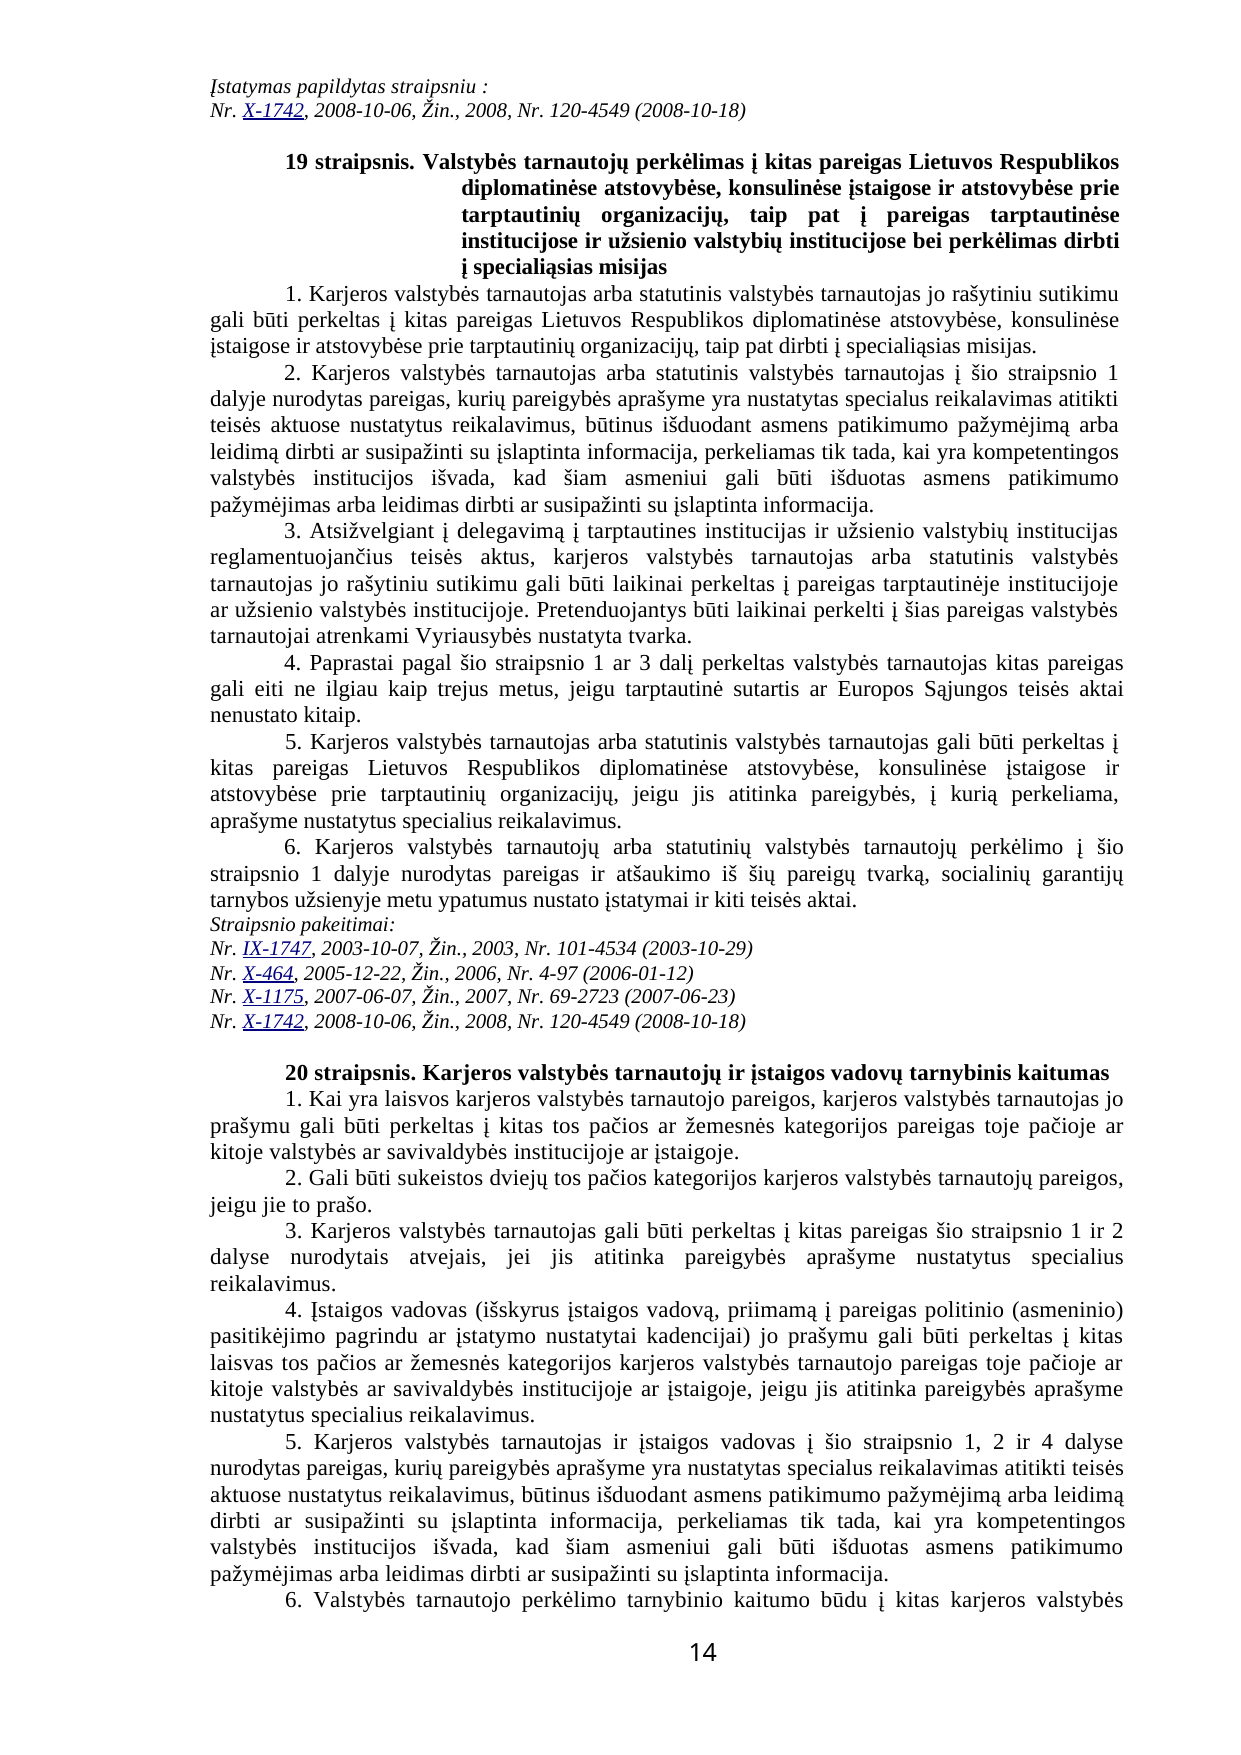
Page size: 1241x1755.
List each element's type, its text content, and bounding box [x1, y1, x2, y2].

text Nr. X-464, 2005-12-22, Žin., 2006, Nr. 4-97 (2006-01-12) [210, 960, 1120, 984]
text 19 straipsnis. Valstybės tarnautojų perkėlimas į kitas pareigas Lietuvos Respublikos diplomatinėse atstovybėse, konsulinėse įstaigose ir atstovybėse prie tarptautinių organizacijų, taip pat į pareigas tarptautinėse institucijose ir užsienio valstybių institucijose bei perkėlimas dirbti į specialiąsias misijas [285, 148, 1120, 280]
text 5. Karjeros valstybės tarnautojas ir įstaigos vadovas į šio straipsnio 1, 2 ir 4 dalyse nurodytas pareigas, kurių pareigybės aprašyme yra nustatytas specialus reikalavimas atitikti teisės aktuose nustatytus reikalavimus, būtinus išduodant asmens patikimumo pažymėjimą arba leidimą dirbti ar susipažinti su įslaptinta informacija, perkeliamas tik tada, kai yra kompetentingos valstybės institucijos išvada, kad šiam asmeniui gali būti išduotas asmens patikimumo pažymėjimas arba leidimas dirbti ar susipažinti su įslaptinta informacija. [210, 1428, 1126, 1586]
text 1. Karjeros valstybės tarnautojas arba statutinis valstybės tarnautojas jo rašytiniu sutikimu gali būti perkeltas į kitas pareigas Lietuvos Respublikos diplomatinėse atstovybėse, konsulinėse įstaigose ir atstovybėse prie tarptautinių organizacijų, taip pat dirbti į specialiąsias misijas. [210, 280, 1120, 359]
text Straipsnio pakeitimai: [210, 912, 1126, 936]
text 3. Karjeros valstybės tarnautojas gali būti perkeltas į kitas pareigas šio straipsnio 1 ir 2 dalyse nurodytais atvejais, jei jis atitinka pareigybės aprašyme nustatytus specialius reikalavimus. [210, 1217, 1126, 1296]
text 5. Karjeros valstybės tarnautojas arba statutinis valstybės tarnautojas gali būti perkeltas į kitas pareigas Lietuvos Respublikos diplomatinėse atstovybėse, konsulinėse įstaigose ir atstovybėse prie tarptautinių organizacijų, jeigu jis atitinka pareigybės, į kurią perkeliama, aprašyme nustatytus specialius reikalavimus. [210, 728, 1120, 833]
text 20 straipsnis. Karjeros valstybės tarnautojų ir įstaigos vadovų tarnybinis kaitumas [210, 1059, 1126, 1085]
text 4. Paprastai pagal šio straipsnio 1 ar 3 dalį perkeltas valstybės tarnautojas kitas pareigas gali eiti ne ilgiau kaip trejus metus, jeigu tarptautinė sutartis ar Europos Sąjungos teisės aktai nenustato kitaip. [210, 649, 1126, 728]
text Nr. X-1742, 2008-10-06, Žin., 2008, Nr. 120-4549 (2008-10-18) [210, 98, 1120, 122]
text 2. Karjeros valstybės tarnautojas arba statutinis valstybės tarnautojas į šio straipsnio 1 dalyje nurodytas pareigas, kurių pareigybės aprašyme yra nustatytas specialus reikalavimas atitikti teisės aktuose nustatytus reikalavimus, būtinus išduodant asmens patikimumo pažymėjimą arba leidimą dirbti ar susipažinti su įslaptinta informacija, perkeliamas tik tada, kai yra kompetentingos valstybės institucijos išvada, kad šiam asmeniui gali būti išduotas asmens patikimumo pažymėjimas arba leidimas dirbti ar susipažinti su įslaptinta informacija. [210, 359, 1120, 517]
text 4. Įstaigos vadovas (išskyrus įstaigos vadovą, priimamą į pareigas politinio (asmeninio) pasitikėjimo pagrindu ar įstatymo nustatytai kadencijai) jo prašymu gali būti perkeltas į kitas laisvas tos pačios ar žemesnės kategorijos karjeros valstybės tarnautojo pareigas toje pačioje ar kitoje valstybės ar savivaldybės institucijoje ar įstaigoje, jeigu jis atitinka pareigybės aprašyme nustatytus specialius reikalavimus. [210, 1296, 1126, 1428]
text Nr. X-1742, 2008-10-06, Žin., 2008, Nr. 120-4549 (2008-10-18) [210, 1008, 1120, 1033]
text 1. Kai yra laisvos karjeros valstybės tarnautojo pareigos, karjeros valstybės tarnautojas jo prašymu gali būti perkeltas į kitas tos pačios ar žemesnės kategorijos pareigas toje pačioje ar kitoje valstybės ar savivaldybės institucijoje ar įstaigoje. [210, 1085, 1126, 1164]
text 3. Atsižvelgiant į delegavimą į tarptautines institucijas ir užsienio valstybių institucijas reglamentuojančius teisės aktus, karjeros valstybės tarnautojas arba statutinis valstybės tarnautojas jo rašytiniu sutikimu gali būti laikinai perkeltas į pareigas tarptautinėje institucijoje ar užsienio valstybės institucijoje. Pretenduojantys būti laikinai perkelti į šias pareigas valstybės tarnautojai atrenkami Vyriausybės nustatyta tvarka. [210, 517, 1120, 649]
text Nr. IX-1747, 2003-10-07, Žin., 2003, Nr. 101-4534 (2003-10-29) [210, 936, 1120, 960]
text 6. Valstybės tarnautojo perkėlimo tarnybinio kaitumo būdu į kitas karjeros valstybės [210, 1586, 1126, 1612]
text 2. Gali būti sukeistos dviejų tos pačios kategorijos karjeros valstybės tarnautojų pareigos, jeigu jie to prašo. [210, 1164, 1126, 1217]
text Įstatymas papildytas straipsniu : [210, 73, 1126, 98]
text 6. Karjeros valstybės tarnautojų arba statutinių valstybės tarnautojų perkėlimo į šio straipsnio 1 dalyje nurodytas pareigas ir atšaukimo iš šių pareigų tvarką, socialinių garantijų tarnybos užsienyje metu ypatumus nustato įstatymai ir kiti teisės aktai. [210, 833, 1126, 912]
text Nr. X-1175, 2007-06-07, Žin., 2007, Nr. 69-2723 (2007-06-23) [210, 984, 1120, 1008]
